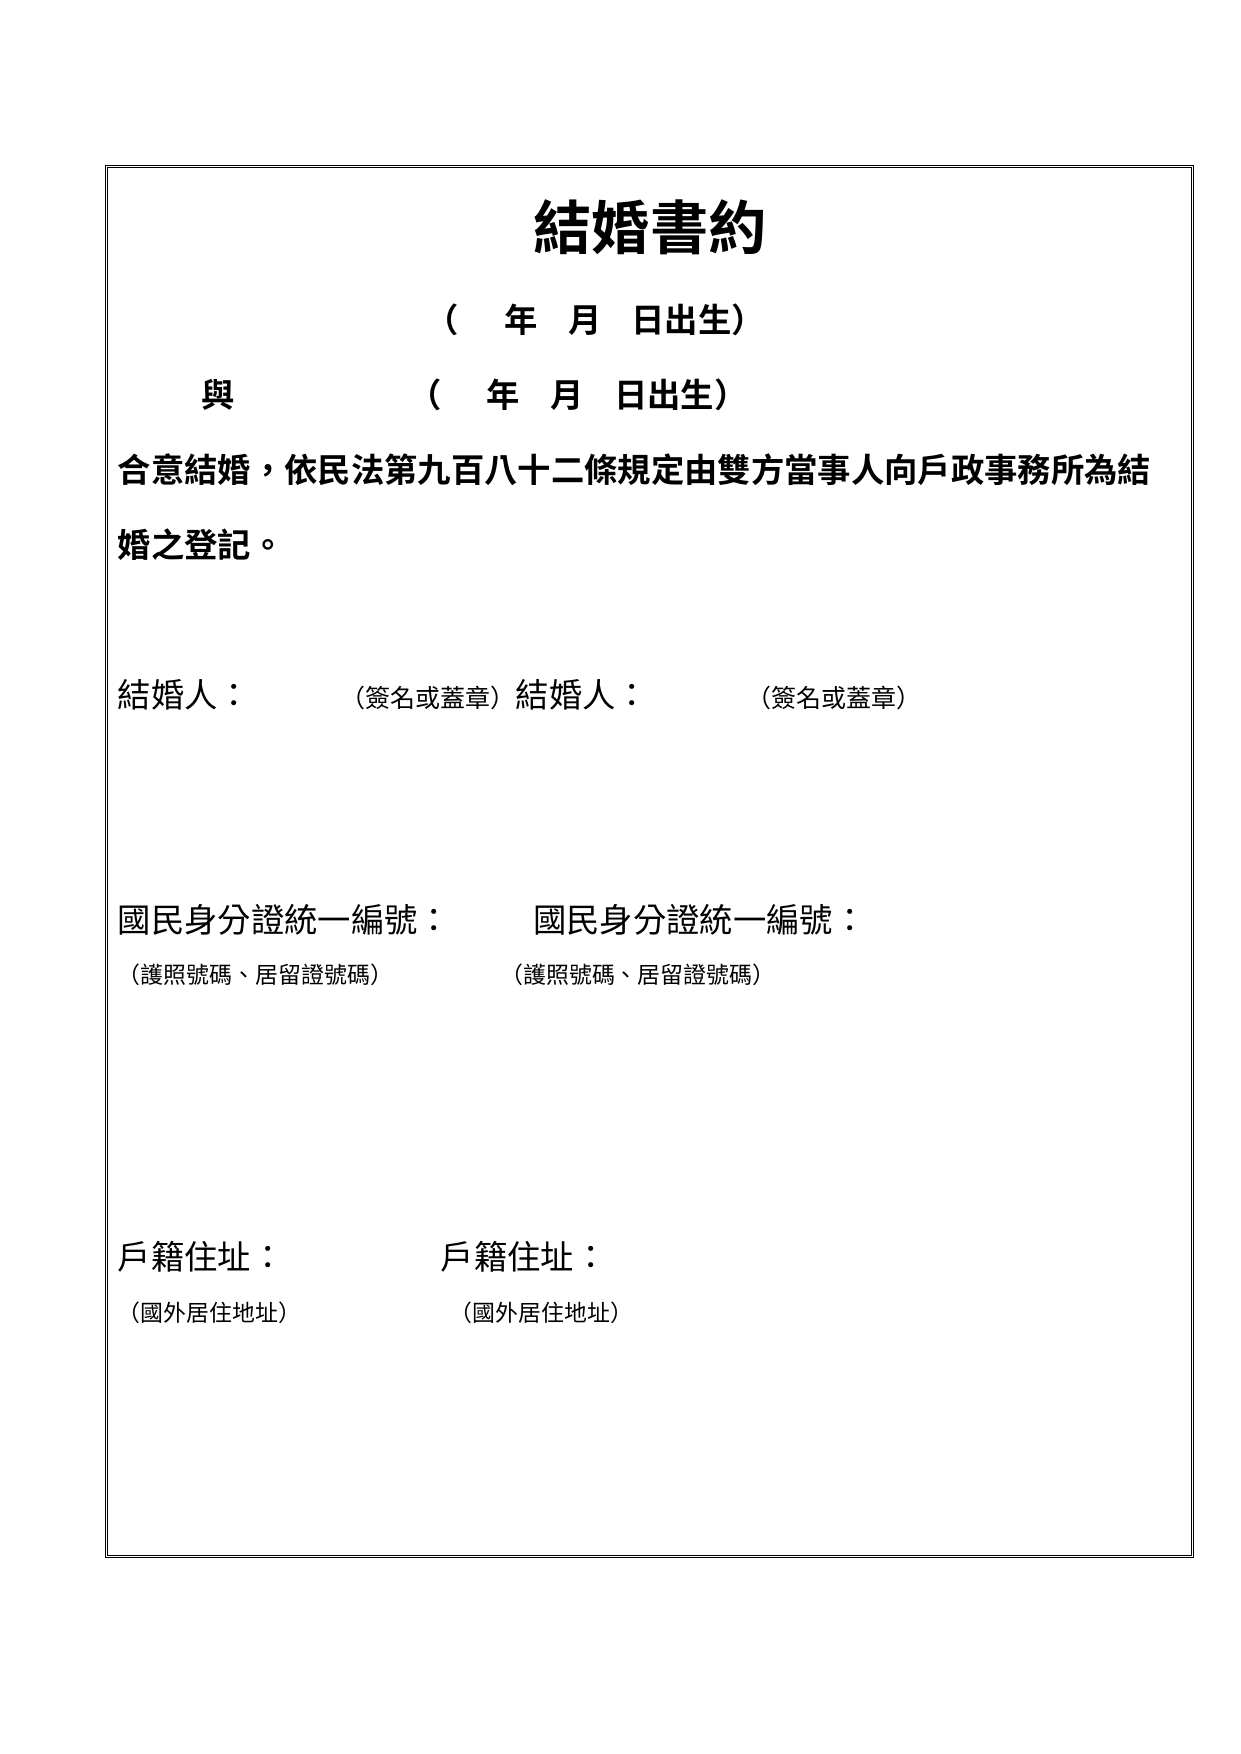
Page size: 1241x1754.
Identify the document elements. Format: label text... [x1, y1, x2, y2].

table_header 結婚書約 （ 年 月 日出生） 與 （ 年 月 日出生） 合意結婚，依民法第九百八十二條規定由雙方當事人向戶政事務所為結婚之登記。 結婚人： （簽名或蓋章）結婚人： （簽名或蓋章） 國民身分證統一編號： 國民身分證統一編號： （護照號碼、居留證號碼） （護照號碼、居留證號碼） 戶籍住址： 戶籍住址： （國外居住地址） （國外居住地址） [108, 168, 1191, 1555]
